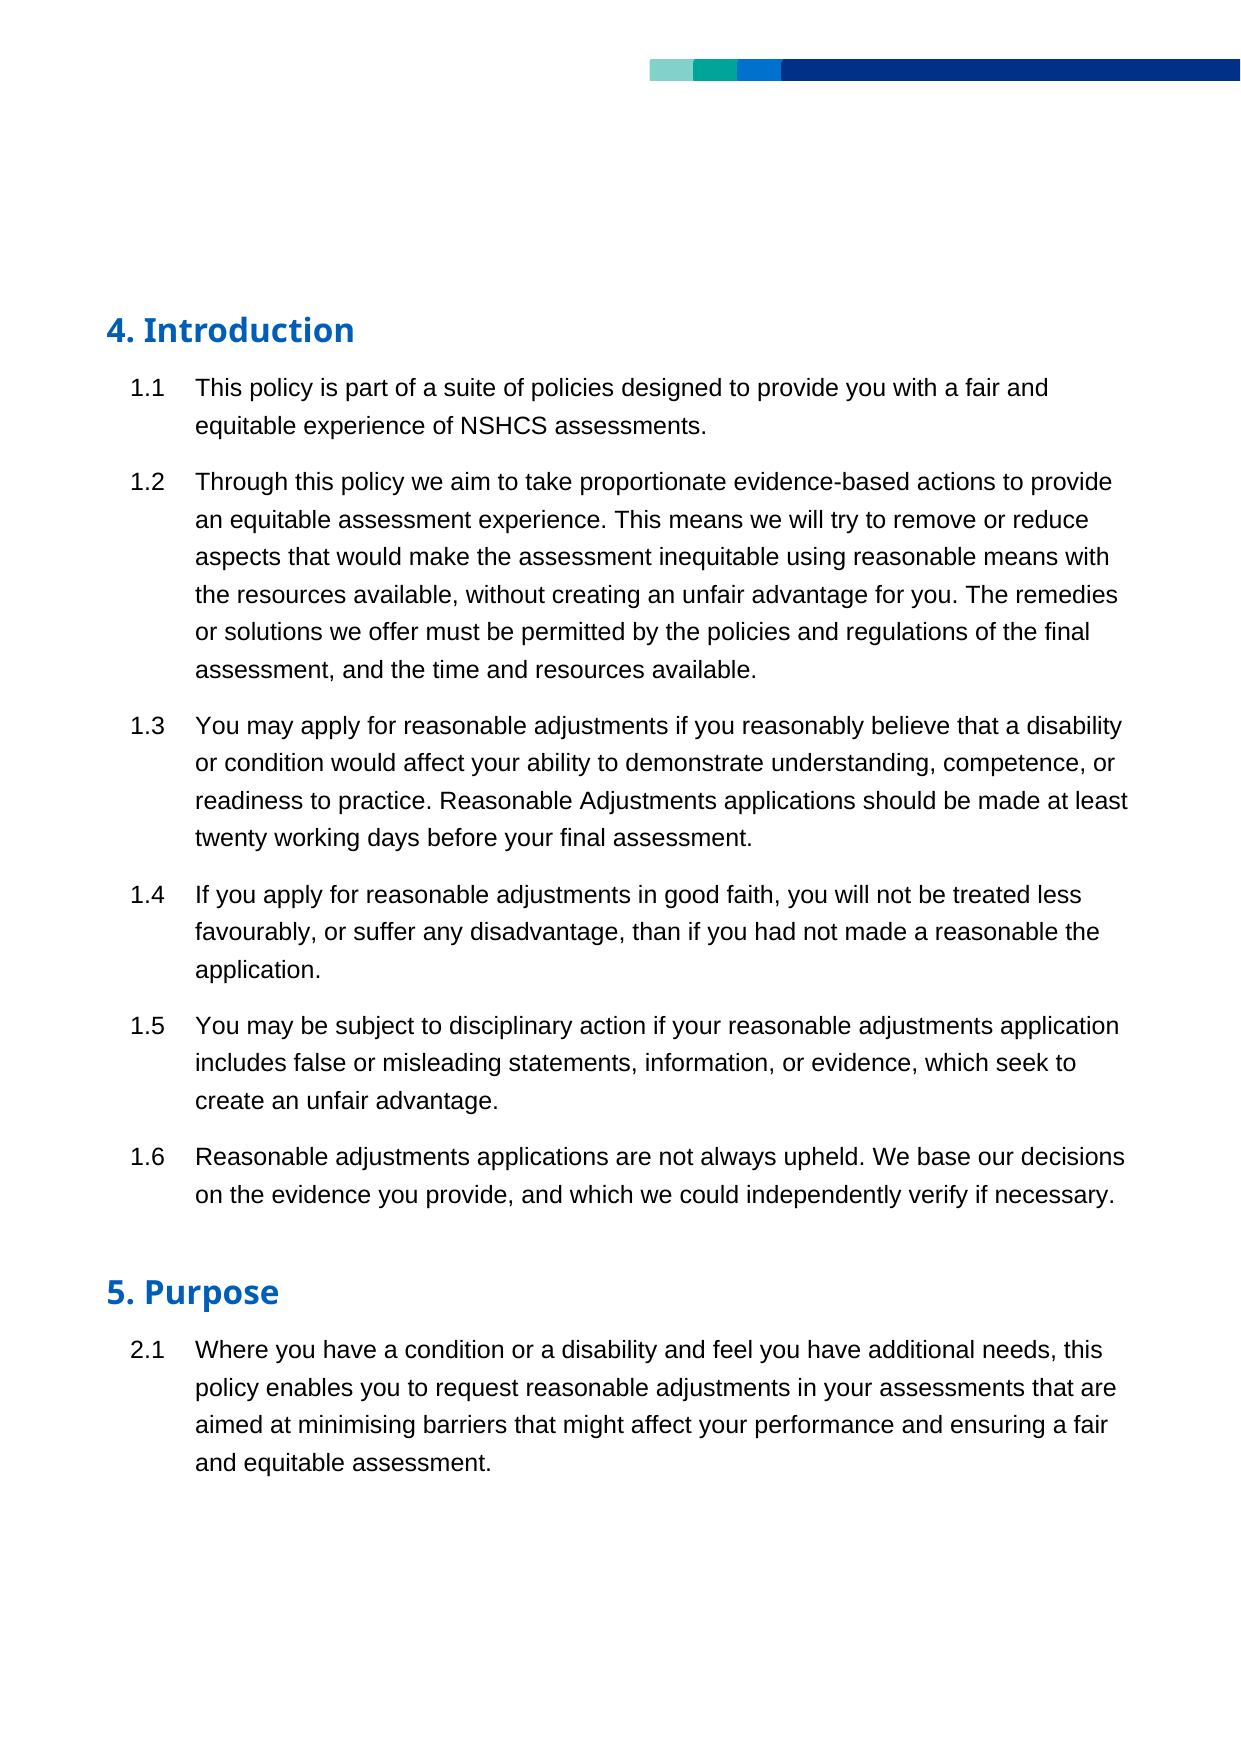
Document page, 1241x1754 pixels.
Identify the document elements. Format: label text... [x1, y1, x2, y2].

list If you apply for reasonable adjustments in good faith, you will not be treated less favourably, or suffer any disadvantage, than if you had not made a reasonable the application. [130, 871, 1134, 983]
subtitle Purpose [106, 1269, 1134, 1314]
list Reasonable adjustments applications are not always upheld. We base our decisions on the evidence you provide, and which we could independently verify if necessary. [130, 1133, 1134, 1208]
subtitle Introduction [106, 307, 1134, 352]
list You may be subject to disciplinary action if your reasonable adjustments application includes false or misleading statements, information, or evidence, which seek to create an unfair advantage. [130, 1002, 1134, 1114]
list Where you have a condition or a disability and feel you have additional needs, this policy enables you to request reasonable adjustments in your assessments that are aimed at minimising barriers that might affect your performance and ensuring a fair and equitable assessment. [130, 1327, 1134, 1477]
list You may apply for reasonable adjustments if you reasonably believe that a disability or condition would affect your ability to demonstrate understanding, competence, or readiness to practice. Reasonable Adjustments applications should be made at least twenty working days before your final assessment. [130, 702, 1134, 852]
list Through this policy we aim to take proportionate evidence-based actions to provide an equitable assessment experience. This means we will try to remove or reduce aspects that would make the assessment inequitable using reasonable means with the resources available, without creating an unfair advantage for you. The remedies or solutions we offer must be permitted by the policies and regulations of the final assessment, and the time and resources available. [130, 458, 1134, 683]
list This policy is part of a suite of policies designed to provide you with a fair and equitable experience of NSHCS assessments. [130, 364, 1134, 439]
